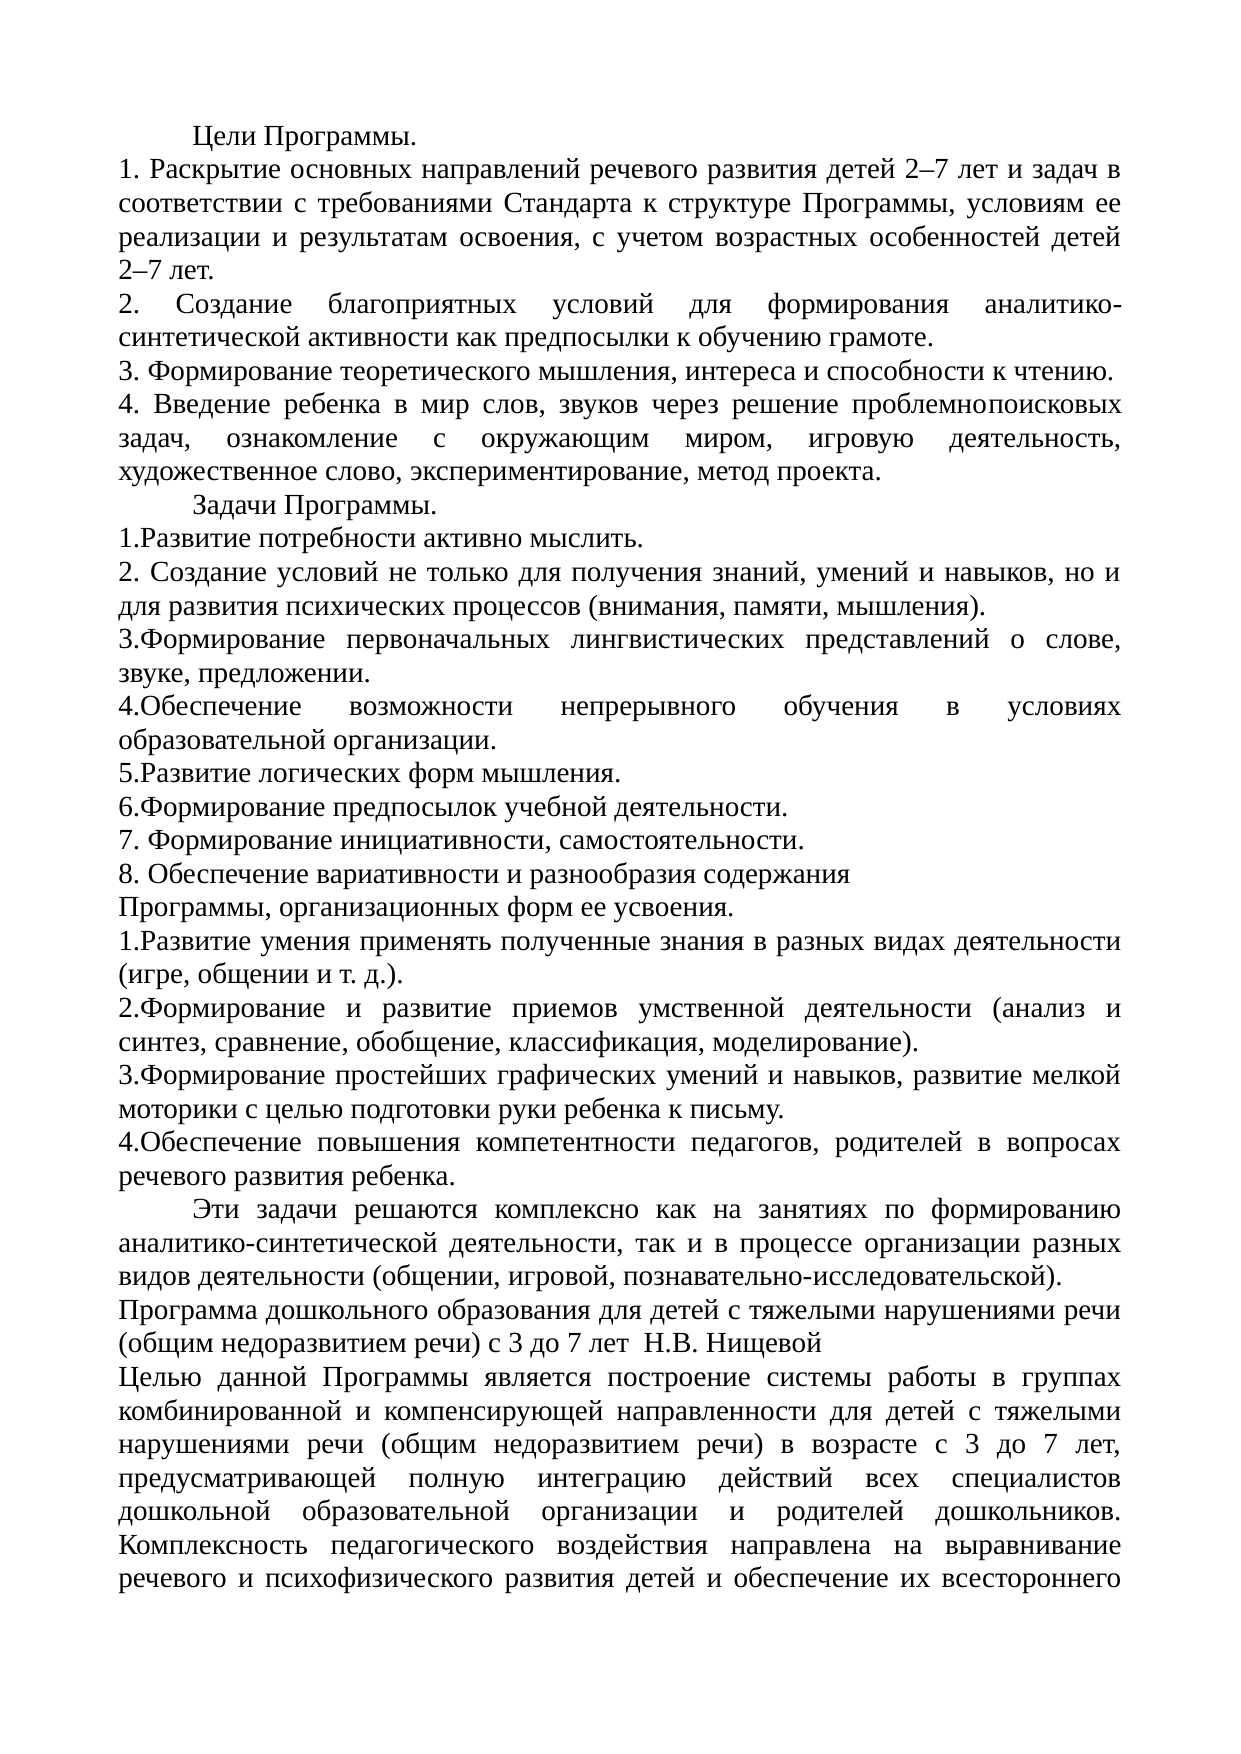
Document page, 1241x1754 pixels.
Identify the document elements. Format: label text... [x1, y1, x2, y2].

text 2.Формирование и развитие приемов умственной деятельности (анализ и синтез, сравнение, обобщение, классификация, моделирование). [118, 990, 1122, 1057]
text 4.Обеспечение возможности непрерывного обучения в условиях образовательной организации. [118, 688, 1122, 755]
text 7. Формирование инициативности, самостоятельности. [118, 822, 1122, 856]
text 6.Формирование предпосылок учебной деятельности. [118, 789, 1122, 822]
text Задачи Программы. [118, 487, 1122, 521]
text 4.Обеспечение повышения компетентности педагогов, родителей в вопросах речевого развития ребенка. [118, 1124, 1122, 1191]
text 1.Развитие умения применять полученные знания в разных видах деятельности (игре, общении и т. д.). [118, 923, 1122, 990]
text 8. Обеспечение вариативности и разнообразия содержания [118, 856, 1122, 889]
text 2. Создание условий не только для получения знаний, умений и навыков, но и для развития психических процессов (внимания, памяти, мышления). [118, 554, 1122, 621]
text 5.Развитие логических форм мышления. [118, 755, 1122, 789]
text Цели Программы. [118, 118, 1122, 152]
text Целью данной Программы является построение системы работы в группах комбинированной и компенсирующей направленности для детей с тяжелыми нарушениями речи (общим недоразвитием речи) в возрасте с 3 до 7 лет, предусматривающей полную интеграцию действий всех специалистов дошкольной образовательной организации и родителей дошкольников. Комплексность педагогического воздействия направлена на выравнивание речевого и психофизического развития детей и обеспечение их всестороннего [118, 1359, 1122, 1594]
text 4. Введение ребенка в мир слов, звуков через решение проблемно­поисковых задач, ознакомление с окружающим миром, игровую деятельность, художественное слово, экспериментирование, метод проекта. [118, 386, 1122, 487]
text 1.Развитие потребности активно мыслить. [118, 521, 1122, 554]
text 3.Формирование простейших графических умений и навыков, развитие мелкой моторики с целью подготовки руки ребенка к письму. [118, 1057, 1122, 1124]
text Программы, организационных форм ее усвоения. [118, 889, 1122, 923]
text 1. Раскрытие основных направлений речевого развития детей 2–7 лет и задач в соответствии с требованиями Стандарта к структуре Программы, условиям ее реализации и результатам освоения, с учетом возрастных особенностей детей 2–7 лет. [118, 152, 1122, 286]
text 3.Формирование первоначальных лингвистических представлений о слове, звуке, предложении. [118, 621, 1122, 688]
text 3. Формирование теоретического мышления, интереса и способности к чтению. [118, 353, 1122, 386]
text Эти задачи решаются комплексно как на занятиях по формированию аналитико-­синтетической деятельности, так и в процессе организации разных видов деятельности (общении, игровой, познавательно-­исследовательской). [118, 1191, 1122, 1292]
text Программа дошкольного образования для детей с тяжелыми нарушениями речи (общим недоразвитием речи) с 3 до 7 лет Н.В. Нищевой [118, 1292, 1122, 1359]
text 2. Создание благоприятных условий для формирования аналитико­синтетической активности как предпосылки к обучению грамоте. [118, 286, 1122, 353]
